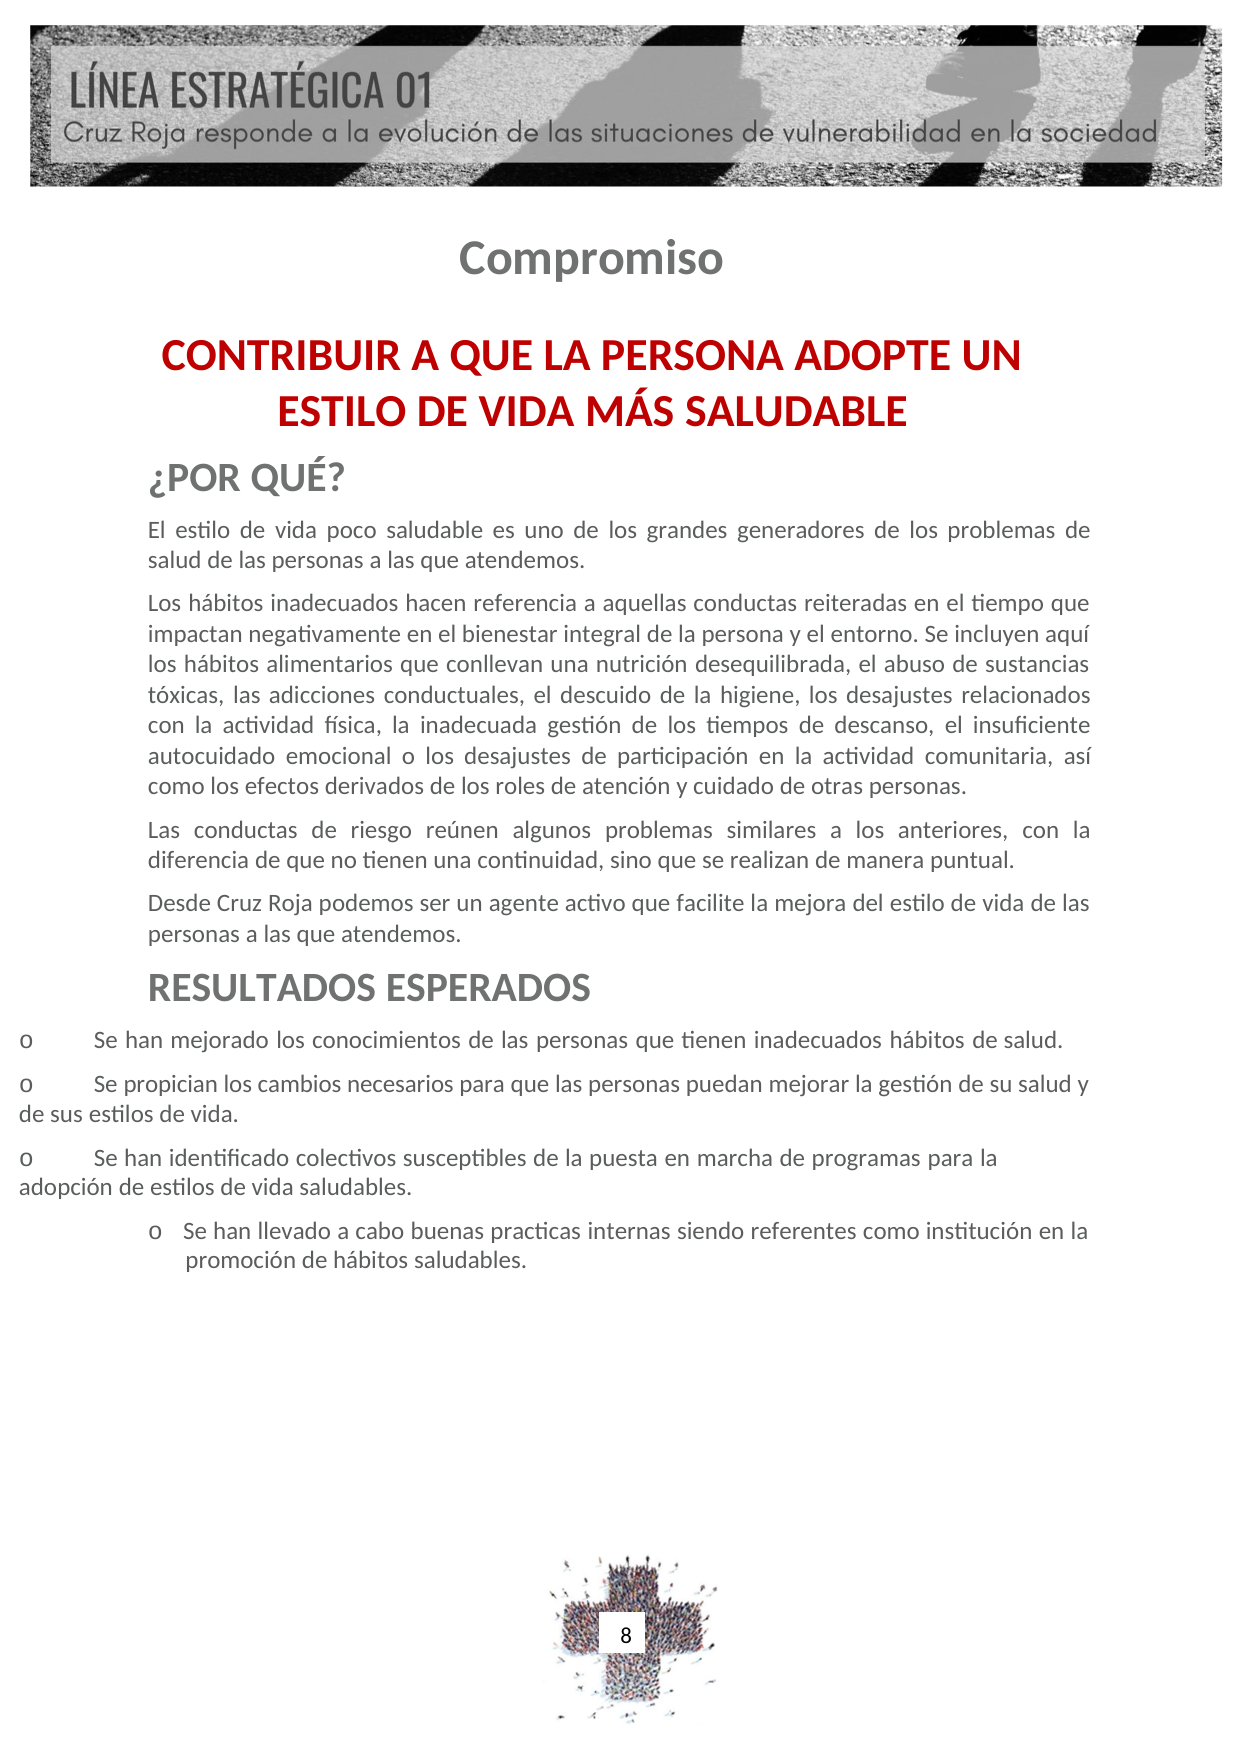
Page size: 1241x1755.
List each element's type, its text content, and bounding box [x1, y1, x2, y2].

subtitle CONTRIBUIR A QUE LA PERSONA ADOPTE UN ESTILO DE VIDA MÁS SALUDABLE [161, 326, 1024, 438]
text El estilo de vida poco saludable es uno de los grandes generadores de los problemas de salud de las personas a las que atendemos. [148, 514, 1091, 575]
list Se han mejorado los conocimientos de las personas que tienen inadecuados hábitos de salud. [19, 1024, 1091, 1055]
subtitle ¿POR QUÉ? [148, 451, 1234, 501]
list Se han identificado colectivos susceptibles de la puesta en marcha de programas para la adopción de estilos de vida saludables. [19, 1142, 1091, 1202]
subtitle RESULTADOS ESPERADOS [148, 961, 1234, 1011]
text Los hábitos inadecuados hacen referencia a aquellas conductas reiteradas en el tiempo que impactan negativamente en el bienestar integral de la persona y el entorno. Se incluyen aquí los hábitos alimentarios que conllevan una nutrición desequilibrada, el abuso de sustancias tóxicas, las adicciones conductuales, el descuido de la higiene, los desajustes relacionados con la actividad física, la inadecuada gestión de los tiempos de descanso, el insuficiente autocuidado emocional o los desajustes de participación en la actividad comunitaria, así como los efectos derivados de los roles de atención y cuidado de otras personas. [148, 587, 1091, 801]
text o Se han llevado a cabo buenas practicas internas siendo referentes como institución en la promoción de hábitos saludables. [148, 1215, 1094, 1275]
text Las conductas de riesgo reúnen algunos problemas similares a los anteriores, con la diferencia de que no tienen una continuidad, sino que se realizan de manera puntual. [148, 814, 1091, 875]
text Desde Cruz Roja podemos ser un agente activo que facilite la mejora del estilo de vida de las personas a las que atendemos. [148, 887, 1091, 948]
list Se propician los cambios necesarios para que las personas puedan mejorar la gestión de su salud y de sus estilos de vida. [19, 1068, 1091, 1128]
